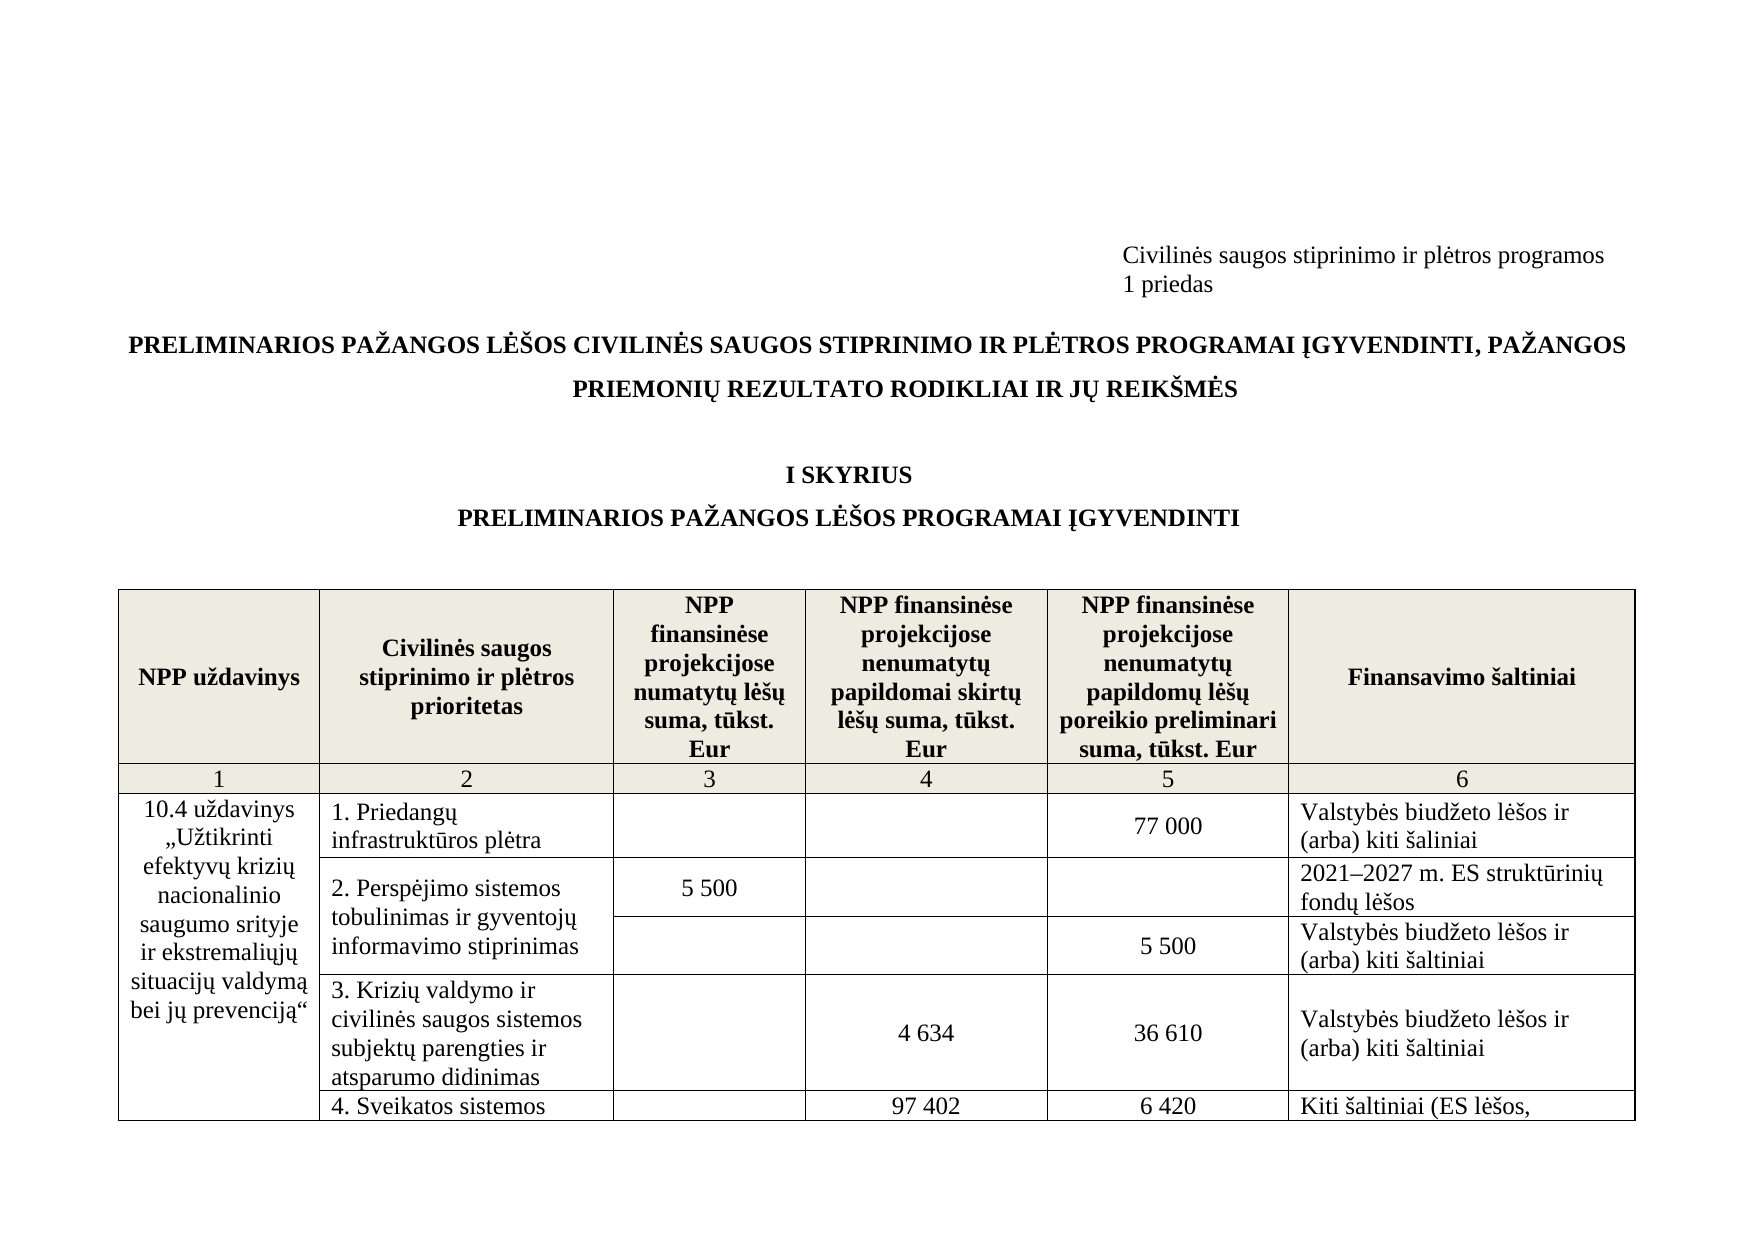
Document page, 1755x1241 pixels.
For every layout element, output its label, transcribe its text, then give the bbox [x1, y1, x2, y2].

table_header NPP finansinėse projekcijose nenumatytų papildomai skirtų lėšų suma, tūkst. Eur [806, 590, 1047, 763]
text Civilinės saugos stiprinimo ir plėtros programos [1122, 240, 1636, 269]
table_cell [614, 794, 805, 857]
text PRELIMINARIOS PAŽANGOS LĖŠOS CIVILINĖS SAUGOS STIPRINIMO IR PLĖTROS PROGRAMAI ĮGYVENDINTI, PAŽANGOS PRIEMONIŲ REZULTATO RODIKLIAI IR JŲ REIKŠMĖS [118, 331, 1636, 402]
table_cell [614, 917, 805, 974]
table_cell 1 [119, 764, 319, 793]
table_cell Valstybės biudžeto lėšos ir (arba) kiti šaliniai [1289, 794, 1634, 857]
table_cell 97 402 [806, 1091, 1047, 1120]
table_cell 36 610 [1048, 975, 1288, 1090]
table_cell [806, 917, 1047, 974]
table_cell 4 [806, 764, 1047, 793]
text 1 priedas [1122, 269, 1636, 297]
table_cell 1. Priedangų infrastruktūros plėtra [320, 794, 613, 857]
table_header Civilinės saugos stiprinimo ir plėtros prioritetas [320, 590, 613, 763]
table_cell [614, 1091, 805, 1120]
table_cell [806, 794, 1047, 857]
table_header Finansavimo šaltiniai [1289, 590, 1634, 763]
table_header NPP finansinėse projekcijose numatytų lėšų suma, tūkst. Eur [614, 590, 805, 763]
table_cell 5 [1048, 764, 1288, 793]
text I SKYRIUS [62, 460, 1636, 489]
table_cell [806, 858, 1047, 916]
table_cell 10.4 uždavinys „Užtikrinti efektyvų krizių nacionalinio saugumo srityje ir ekstremaliųjų situacijų valdymą bei jų prevenciją“ [119, 794, 319, 1120]
table_cell [1048, 858, 1288, 916]
table_cell 6 420 [1048, 1091, 1288, 1120]
table_cell 3. Krizių valdymo ir civilinės saugos sistemos subjektų parengties ir atsparumo didinimas [320, 975, 613, 1090]
table_cell 2. Perspėjimo sistemos tobulinimas ir gyventojų informavimo stiprinimas [320, 858, 613, 974]
table_header NPP uždavinys [119, 590, 319, 763]
text PRELIMINARIOS PAŽANGOS LĖŠOS PROGRAMAI ĮGYVENDINTI [62, 503, 1636, 532]
table_cell 6 [1289, 764, 1634, 793]
table_cell [614, 975, 805, 1090]
table_cell Valstybės biudžeto lėšos ir (arba) kiti šaltiniai [1289, 975, 1634, 1090]
table_cell 2 [320, 764, 613, 793]
table_cell 2021–2027 m. ES struktūrinių fondų lėšos [1289, 858, 1634, 916]
table_cell 5 500 [614, 858, 805, 916]
table_cell 3 [614, 764, 805, 793]
table_cell 77 000 [1048, 794, 1288, 857]
table_cell 5 500 [1048, 917, 1288, 974]
table_cell Valstybės biudžeto lėšos ir (arba) kiti šaltiniai [1289, 917, 1634, 974]
table_header NPP finansinėse projekcijose nenumatytų papildomų lėšų poreikio preliminari suma, tūkst. Eur [1048, 590, 1288, 763]
table_cell Kiti šaltiniai (ES lėšos, [1289, 1091, 1634, 1120]
table_cell 4. Sveikatos sistemos [320, 1091, 613, 1120]
table_cell 4 634 [806, 975, 1047, 1090]
